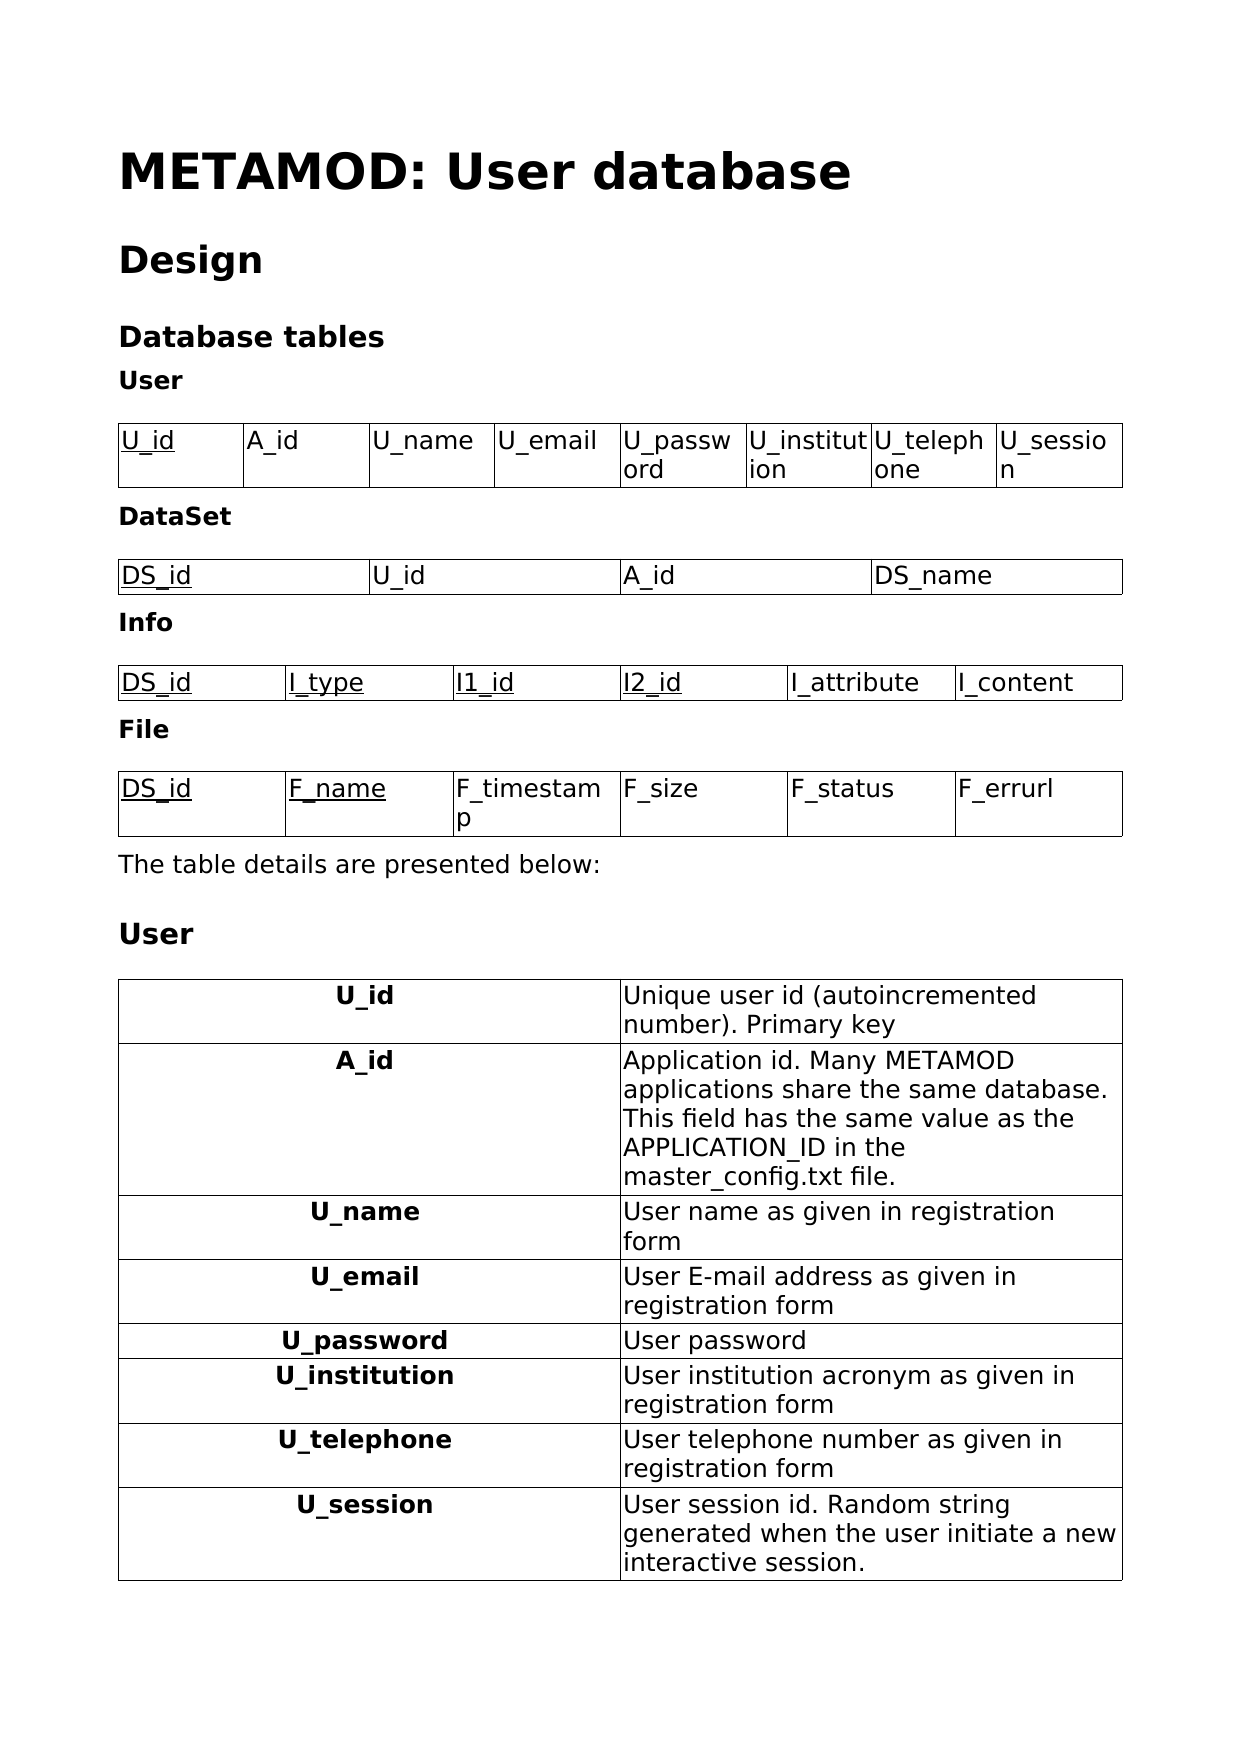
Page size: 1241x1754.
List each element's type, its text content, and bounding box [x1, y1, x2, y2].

table_header F_status [788, 772, 955, 836]
text User [118, 366, 1122, 396]
table_header I_attribute [788, 666, 955, 700]
table_cell U_session [119, 1488, 620, 1580]
table_header U_session [997, 424, 1122, 487]
table_header U_id [370, 560, 620, 594]
table_cell User telephone number as given in registration form [621, 1424, 1122, 1487]
text Info [118, 608, 1122, 638]
text DataSet [118, 502, 1122, 531]
subtitle User [118, 917, 1122, 951]
table_header U_telephone [872, 424, 996, 487]
table_header DS_id [119, 560, 369, 594]
text The table details are presented below: [118, 851, 1122, 880]
table_header U_id [119, 980, 620, 1043]
text File [118, 715, 1122, 744]
table_cell User session id. Random string generated when the user initiate a new interactive session. [621, 1488, 1122, 1580]
table_header I1_id [454, 666, 620, 700]
table_header DS_name [872, 560, 1122, 594]
subtitle Database tables [118, 320, 1122, 354]
table_header Unique user id (autoincremented number). Primary key [621, 980, 1122, 1043]
table_cell U_email [119, 1260, 620, 1323]
subtitle Design [118, 239, 1122, 282]
table_header F_errurl [956, 772, 1122, 836]
table_header F_size [621, 772, 787, 836]
table_cell User E-mail address as given in registration form [621, 1260, 1122, 1323]
table_cell User institution acronym as given in registration form [621, 1359, 1122, 1422]
table_cell U_telephone [119, 1424, 620, 1487]
table_header A_id [621, 560, 871, 594]
table_header DS_id [119, 666, 285, 700]
table_header U_email [495, 424, 620, 487]
table_cell User name as given in registration form [621, 1196, 1122, 1259]
table_header I2_id [621, 666, 787, 700]
table_cell Application id. Many METAMOD applications share the same database. This field has the same value as the APPLICATION_ID in the master_config.txt file. [621, 1044, 1122, 1194]
subtitle METAMOD: User database [118, 143, 1122, 201]
table_header F_timestamp [454, 772, 620, 836]
table_header DS_id [119, 772, 285, 836]
table_header F_name [286, 772, 453, 836]
table_header U_password [621, 424, 746, 487]
table_header U_name [370, 424, 494, 487]
table_cell U_name [119, 1196, 620, 1259]
table_header U_id [119, 424, 243, 487]
table_header I_type [286, 666, 453, 700]
table_cell U_institution [119, 1359, 620, 1422]
table_cell U_password [119, 1324, 620, 1358]
table_cell User password [621, 1324, 1122, 1358]
table_header U_institution [747, 424, 871, 487]
table_header I_content [956, 666, 1122, 700]
table_header A_id [244, 424, 369, 487]
table_cell A_id [119, 1044, 620, 1194]
